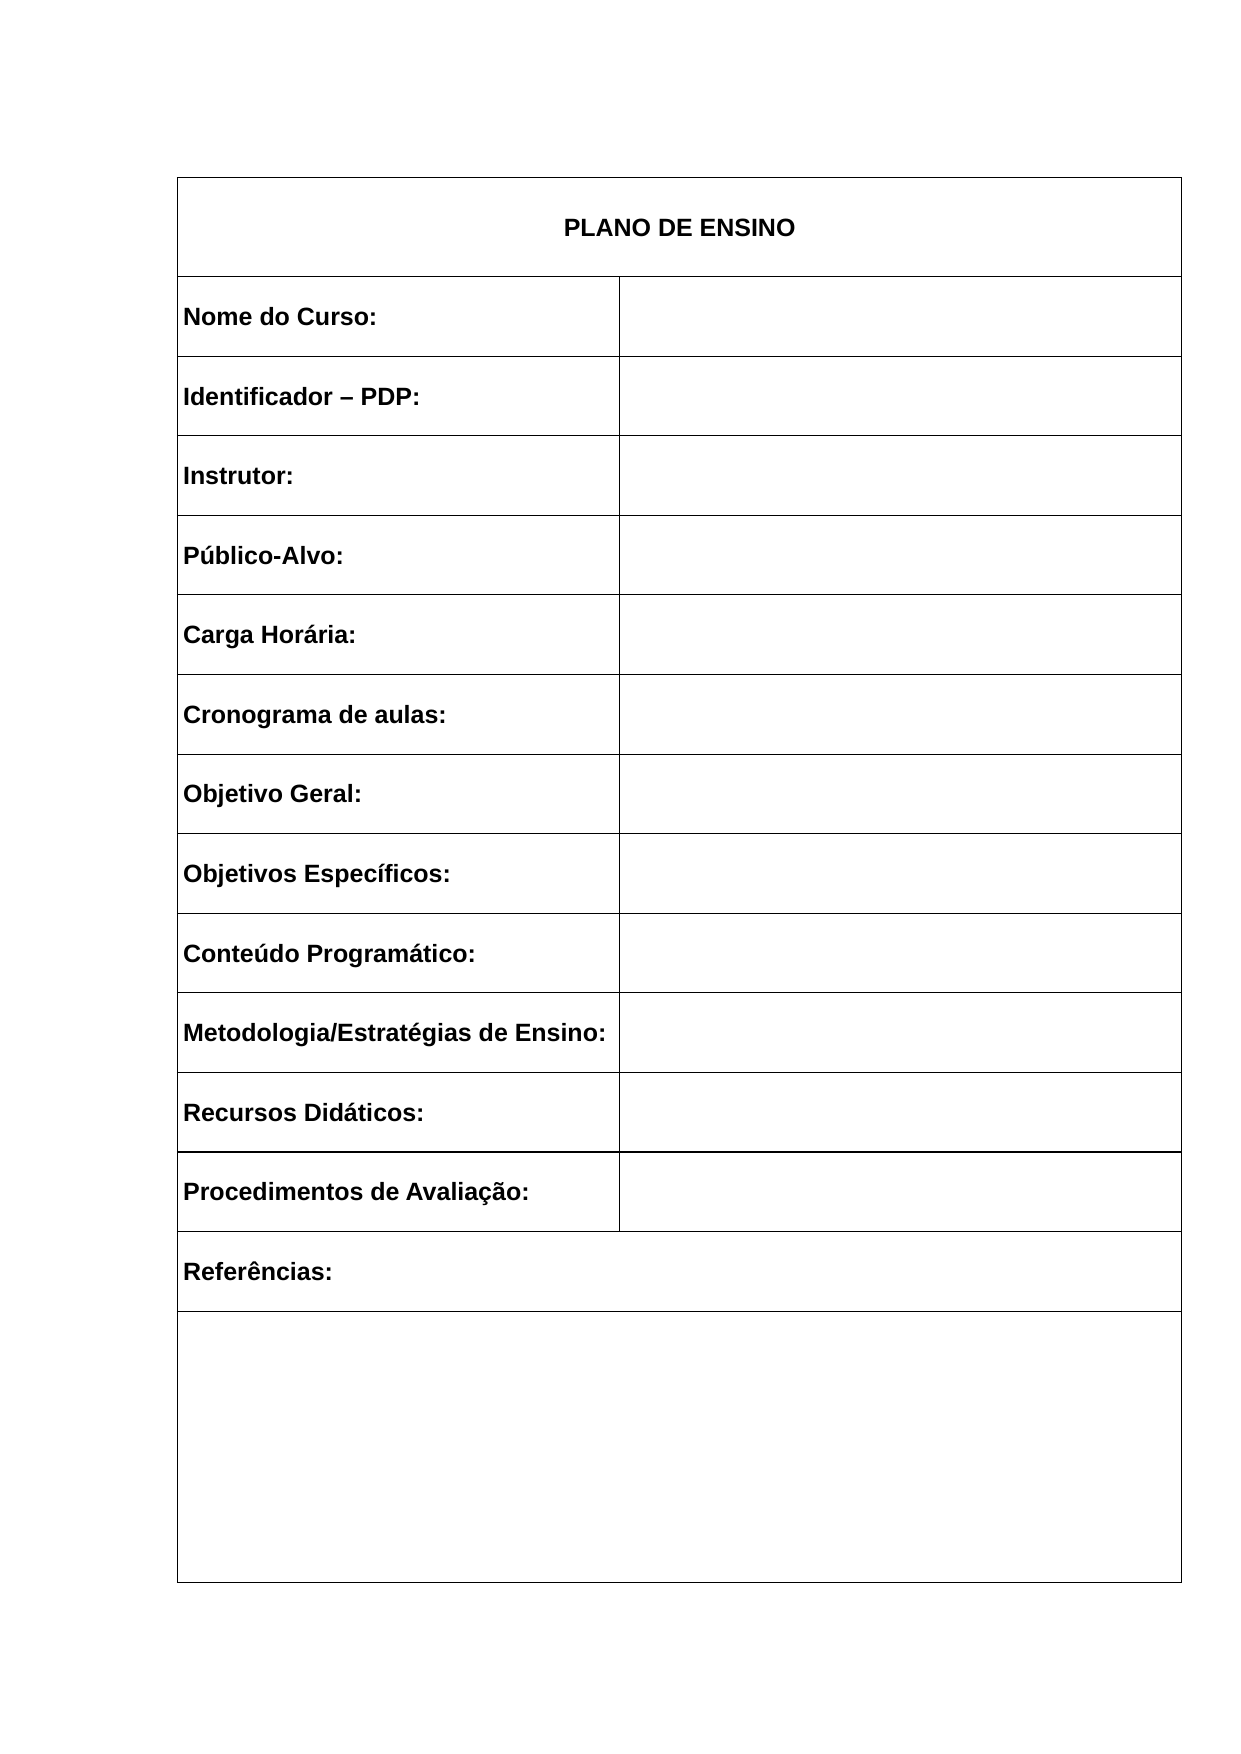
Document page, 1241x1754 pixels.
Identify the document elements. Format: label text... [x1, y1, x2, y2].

table_cell Metodologia/Estratégias de Ensino: [178, 993, 619, 1072]
table_cell [620, 755, 1181, 833]
table_cell Objetivos Específicos: [178, 834, 619, 913]
table_cell Cronograma de aulas: [178, 675, 619, 753]
table_cell [620, 675, 1181, 753]
table_cell [620, 834, 1181, 913]
table_cell Nome do Curso: [178, 277, 619, 356]
table_cell Carga Horária: [178, 595, 619, 674]
table_cell [620, 595, 1181, 674]
table_cell [620, 277, 1181, 356]
table_cell [620, 993, 1181, 1072]
table_cell Público-Alvo: [178, 516, 619, 594]
table_cell [620, 1073, 1181, 1151]
table_cell Identificador – PDP: [178, 357, 619, 435]
table_cell Instrutor: [178, 436, 619, 515]
table_cell [620, 436, 1181, 515]
table_header PLANO DE ENSINO [178, 178, 1181, 276]
table_cell Objetivo Geral: [178, 755, 619, 833]
table_cell [620, 516, 1181, 594]
table_cell [178, 1312, 1181, 1582]
table_cell [620, 914, 1181, 992]
table_cell Procedimentos de Avaliação: [178, 1153, 619, 1231]
table_cell Conteúdo Programático: [178, 914, 619, 992]
table_cell [620, 1153, 1181, 1231]
table_cell Recursos Didáticos: [178, 1073, 619, 1151]
table_cell [620, 357, 1181, 435]
table_cell Referências: [178, 1232, 1181, 1311]
